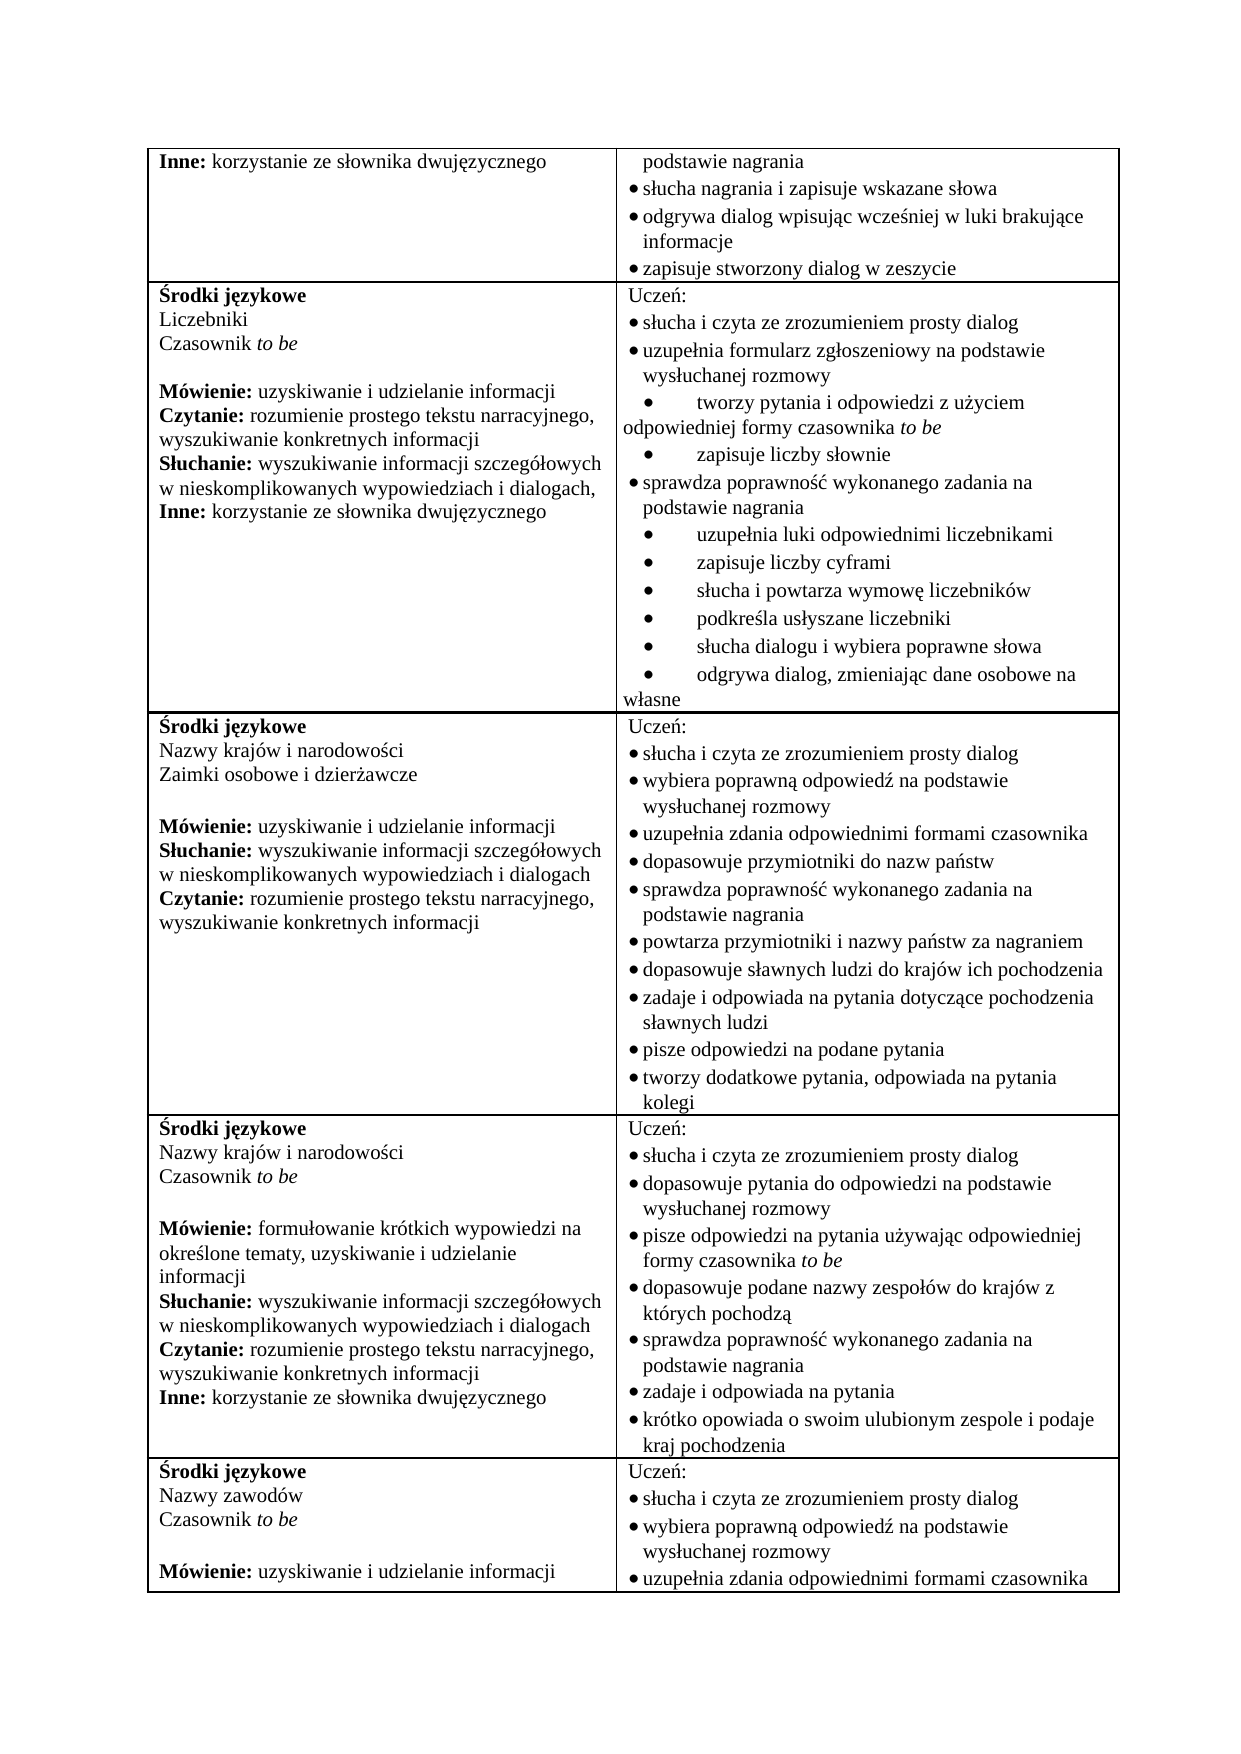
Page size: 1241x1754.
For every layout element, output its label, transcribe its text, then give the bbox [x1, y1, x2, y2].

table_cell Środki językowe Liczebniki Czasownik to be Mówienie: uzyskiwanie i udzielanie informacji Czytanie: rozumienie prostego tekstu narracyjnego, wyszukiwanie konkretnych informacji Słuchanie: wyszukiwanie informacji szczegółowych w nieskomplikowanych wypowiedziach i dialogach, Inne: korzystanie ze słownika dwujęzycznego [149, 283, 616, 711]
table_cell Środki językowe Nazwy krajów i narodowości Zaimki osobowe i dzierżawcze Mówienie: uzyskiwanie i udzielanie informacji Słuchanie: wyszukiwanie informacji szczegółowych w nieskomplikowanych wypowiedziach i dialogach Czytanie: rozumienie prostego tekstu narracyjnego, wyszukiwanie konkretnych informacji [149, 714, 616, 1114]
table_cell Uczeń: słucha i czyta ze zrozumieniem prosty dialog wybiera poprawną odpowiedź na podstawie wysłuchanej rozmowy uzupełnia zdania odpowiednimi formami czasownika dopasowuje przymiotniki do nazw państw sprawdza poprawność wykonanego zadania na podstawie nagrania powtarza przymiotniki i nazwy państw za nagraniem dopasowuje sławnych ludzi do krajów ich pochodzenia zadaje i odpowiada na pytania dotyczące pochodzenia sławnych ludzi pisze odpowiedzi na podane pytania tworzy dodatkowe pytania, odpowiada na pytania kolegi [617, 714, 1118, 1114]
table_cell Uczeń: słucha i czyta ze zrozumieniem prosty dialog wybiera poprawną odpowiedź na podstawie wysłuchanej rozmowy uzupełnia zdania odpowiednimi formami czasownika to be dopasowuje angielskie nazwy zawodów do ich polskich odpowiedników słucha i zapisuje nazwy zawodów odgaduje nazwy zawodów, zadając pytania osobie pokazującej dany zawód [617, 1459, 1118, 1591]
table_cell Uczeń: słucha i czyta ze zrozumieniem prosty dialog dopasowuje pytania do odpowiedzi na podstawie wysłuchanej rozmowy pisze odpowiedzi na pytania używając odpowiedniej formy czasownika to be dopasowuje podane nazwy zespołów do krajów z których pochodzą sprawdza poprawność wykonanego zadania na podstawie nagrania zadaje i odpowiada na pytania krótko opowiada o swoim ulubionym zespole i podaje kraj pochodzenia [617, 1116, 1118, 1457]
table_cell Uczeń: słucha i czyta ze zrozumieniem prosty dialog uzupełnia formularz zgłoszeniowy na podstawie wysłuchanej rozmowy tworzy pytania i odpowiedzi z użyciem odpowiedniej formy czasownika to be zapisuje liczby słownie sprawdza poprawność wykonanego zadania na podstawie nagrania uzupełnia luki odpowiednimi liczebnikami zapisuje liczby cyframi słucha i powtarza wymowę liczebników podkreśla usłyszane liczebniki słucha dialogu i wybiera poprawne słowa odgrywa dialog, zmieniając dane osobowe na własne [617, 283, 1118, 711]
table_cell podstawie nagrania słucha nagrania i zapisuje wskazane słowa odgrywa dialog wpisując wcześniej w luki brakujące informacje zapisuje stworzony dialog w zeszycie [617, 149, 1118, 281]
table_cell Środki językowe Nazwy zawodów Czasownik to be Mówienie: uzyskiwanie i udzielanie informacji [149, 1459, 616, 1591]
table_cell Środki językowe Nazwy krajów i narodowości Czasownik to be Mówienie: formułowanie krótkich wypowiedzi na określone tematy, uzyskiwanie i udzielanie informacji Słuchanie: wyszukiwanie informacji szczegółowych w nieskomplikowanych wypowiedziach i dialogach Czytanie: rozumienie prostego tekstu narracyjnego, wyszukiwanie konkretnych informacji Inne: korzystanie ze słownika dwujęzycznego [149, 1116, 616, 1457]
table_cell Inne: korzystanie ze słownika dwujęzycznego [149, 149, 616, 281]
